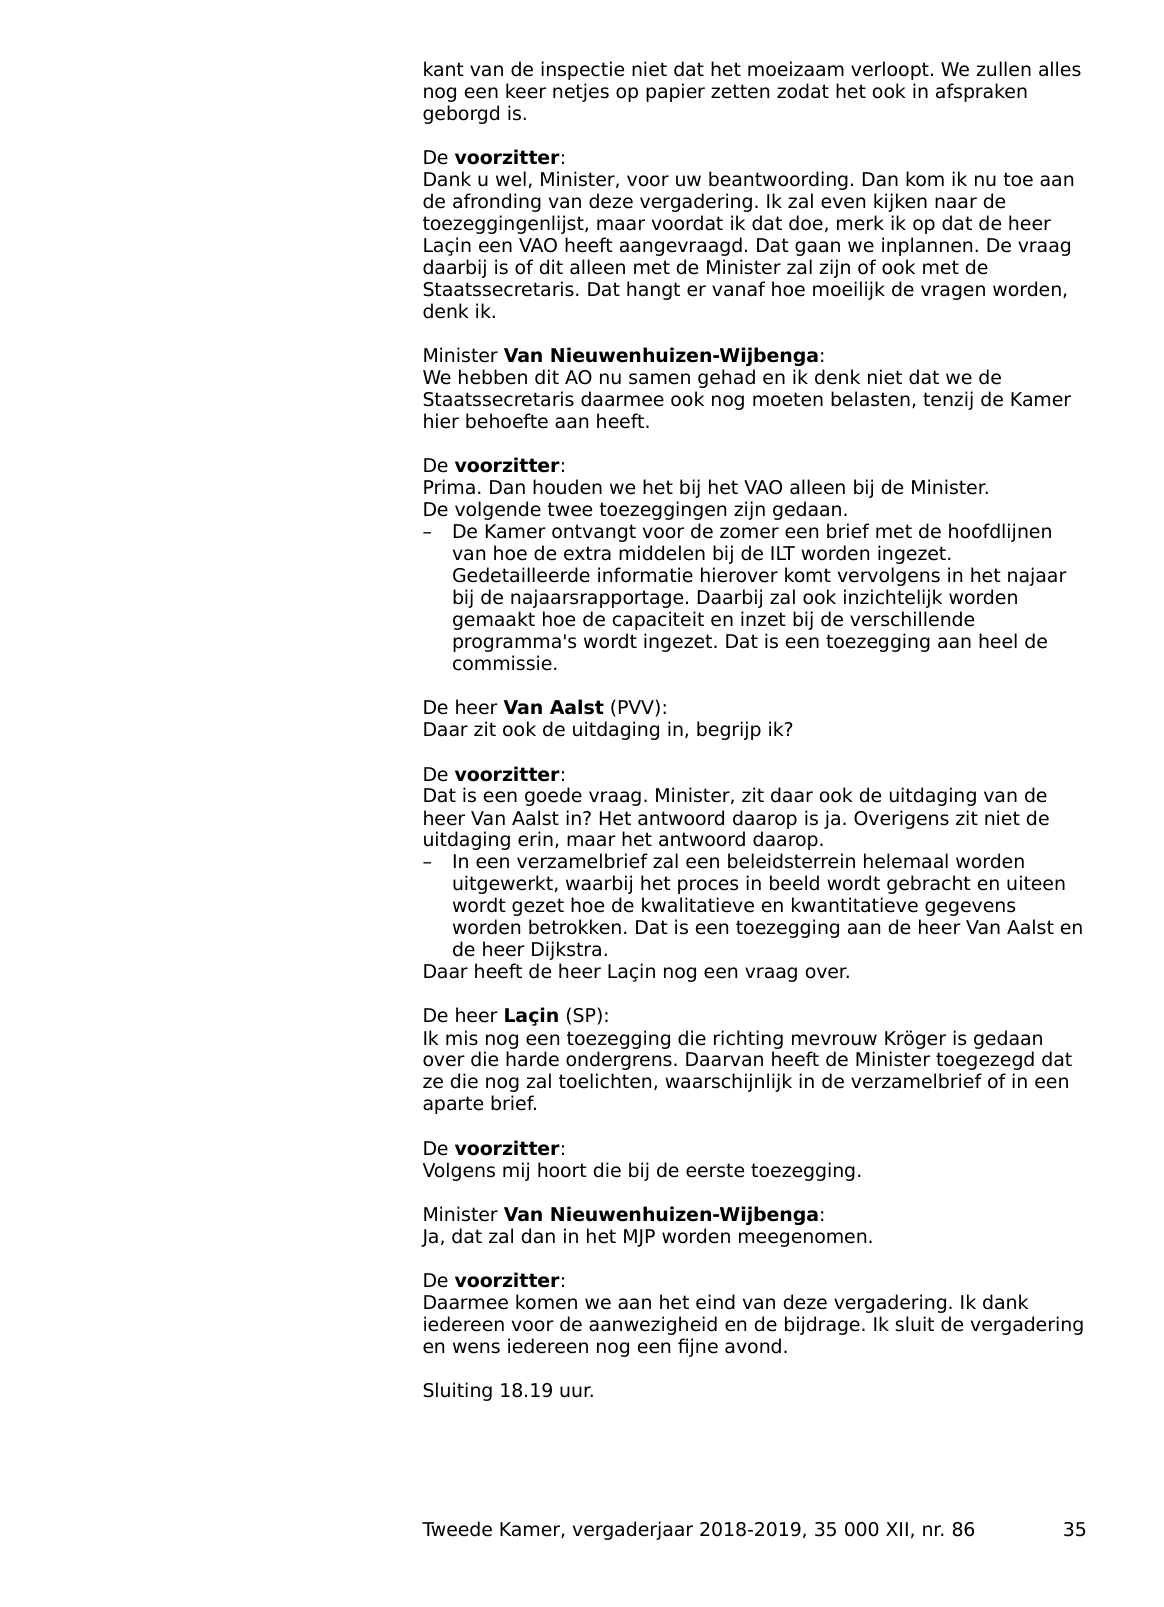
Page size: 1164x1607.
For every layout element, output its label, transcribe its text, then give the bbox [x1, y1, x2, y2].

text – De Kamer ontvangt voor de zomer een brief met de hoofdlijnen van hoe de extra middelen bij de ILT worden ingezet. Gedetailleerde informatie hierover komt vervolgens in het najaar bij de najaarsrapportage. Daarbij zal ook inzichtelijk worden gemaakt hoe de capaciteit en inzet bij de verschillende programma's wordt ingezet. Dat is een toezegging aan heel de commissie. [422, 521, 1087, 675]
text De voorzitter: [422, 1270, 1087, 1292]
text Dat is een goede vraag. Minister, zit daar ook de uitdaging van de heer Van Aalst in? Het antwoord daarop is ja. Overigens zit niet de uitdaging erin, maar het antwoord daarop. [422, 785, 1087, 851]
text Minister Van Nieuwenhuizen-Wijbenga: [422, 1204, 1087, 1226]
text De heer Laçin (SP): [422, 1005, 1087, 1027]
text Daar heeft de heer Laçin nog een vraag over. [422, 961, 1087, 983]
text Daarmee komen we aan het eind van deze vergadering. Ik dank iedereen voor de aanwezigheid en de bijdrage. Ik sluit de vergadering en wens iedereen nog een fijne avond. [422, 1292, 1087, 1358]
text De volgende twee toezeggingen zijn gedaan. [422, 499, 1087, 521]
text De voorzitter: [422, 763, 1087, 785]
text Volgens mij hoort die bij de eerste toezegging. [422, 1159, 1087, 1181]
text Daar zit ook de uitdaging in, begrijp ik? [422, 719, 1087, 741]
text Ja, dat zal dan in het MJP worden meegenomen. [422, 1226, 1087, 1248]
text – In een verzamelbrief zal een beleidsterrein helemaal worden uitgewerkt, waarbij het proces in beeld wordt gebracht en uiteen wordt gezet hoe de kwalitatieve en kwantitatieve gegevens worden betrokken. Dat is een toezegging aan de heer Van Aalst en de heer Dijkstra. [422, 851, 1087, 961]
text De heer Van Aalst (PVV): [422, 697, 1087, 719]
text De voorzitter: [422, 1137, 1087, 1159]
text De voorzitter: [422, 147, 1087, 169]
text De voorzitter: [422, 455, 1087, 477]
text Ik mis nog een toezegging die richting mevrouw Kröger is gedaan over die harde ondergrens. Daarvan heeft de Minister toegezegd dat ze die nog zal toelichten, waarschijnlijk in de verzamelbrief of in een aparte brief. [422, 1027, 1087, 1115]
text Dank u wel, Minister, voor uw beantwoording. Dan kom ik nu toe aan de afronding van deze vergadering. Ik zal even kijken naar de toezeggingenlijst, maar voordat ik dat doe, merk ik op dat de heer Laçin een VAO heeft aangevraagd. Dat gaan we inplannen. De vraag daarbij is of dit alleen met de Minister zal zijn of ook met de Staatssecretaris. Dat hangt er vanaf hoe moeilijk de vragen worden, denk ik. [422, 169, 1087, 323]
text Prima. Dan houden we het bij het VAO alleen bij de Minister. [422, 477, 1087, 499]
text We hebben dit AO nu samen gehad en ik denk niet dat we de Staatssecretaris daarmee ook nog moeten belasten, tenzij de Kamer hier behoefte aan heeft. [422, 367, 1087, 433]
text Minister Van Nieuwenhuizen-Wijbenga: [422, 345, 1087, 367]
text Sluiting 18.19 uur. [422, 1380, 1087, 1402]
text kant van de inspectie niet dat het moeizaam verloopt. We zullen alles nog een keer netjes op papier zetten zodat het ook in afspraken geborgd is. [422, 59, 1087, 125]
